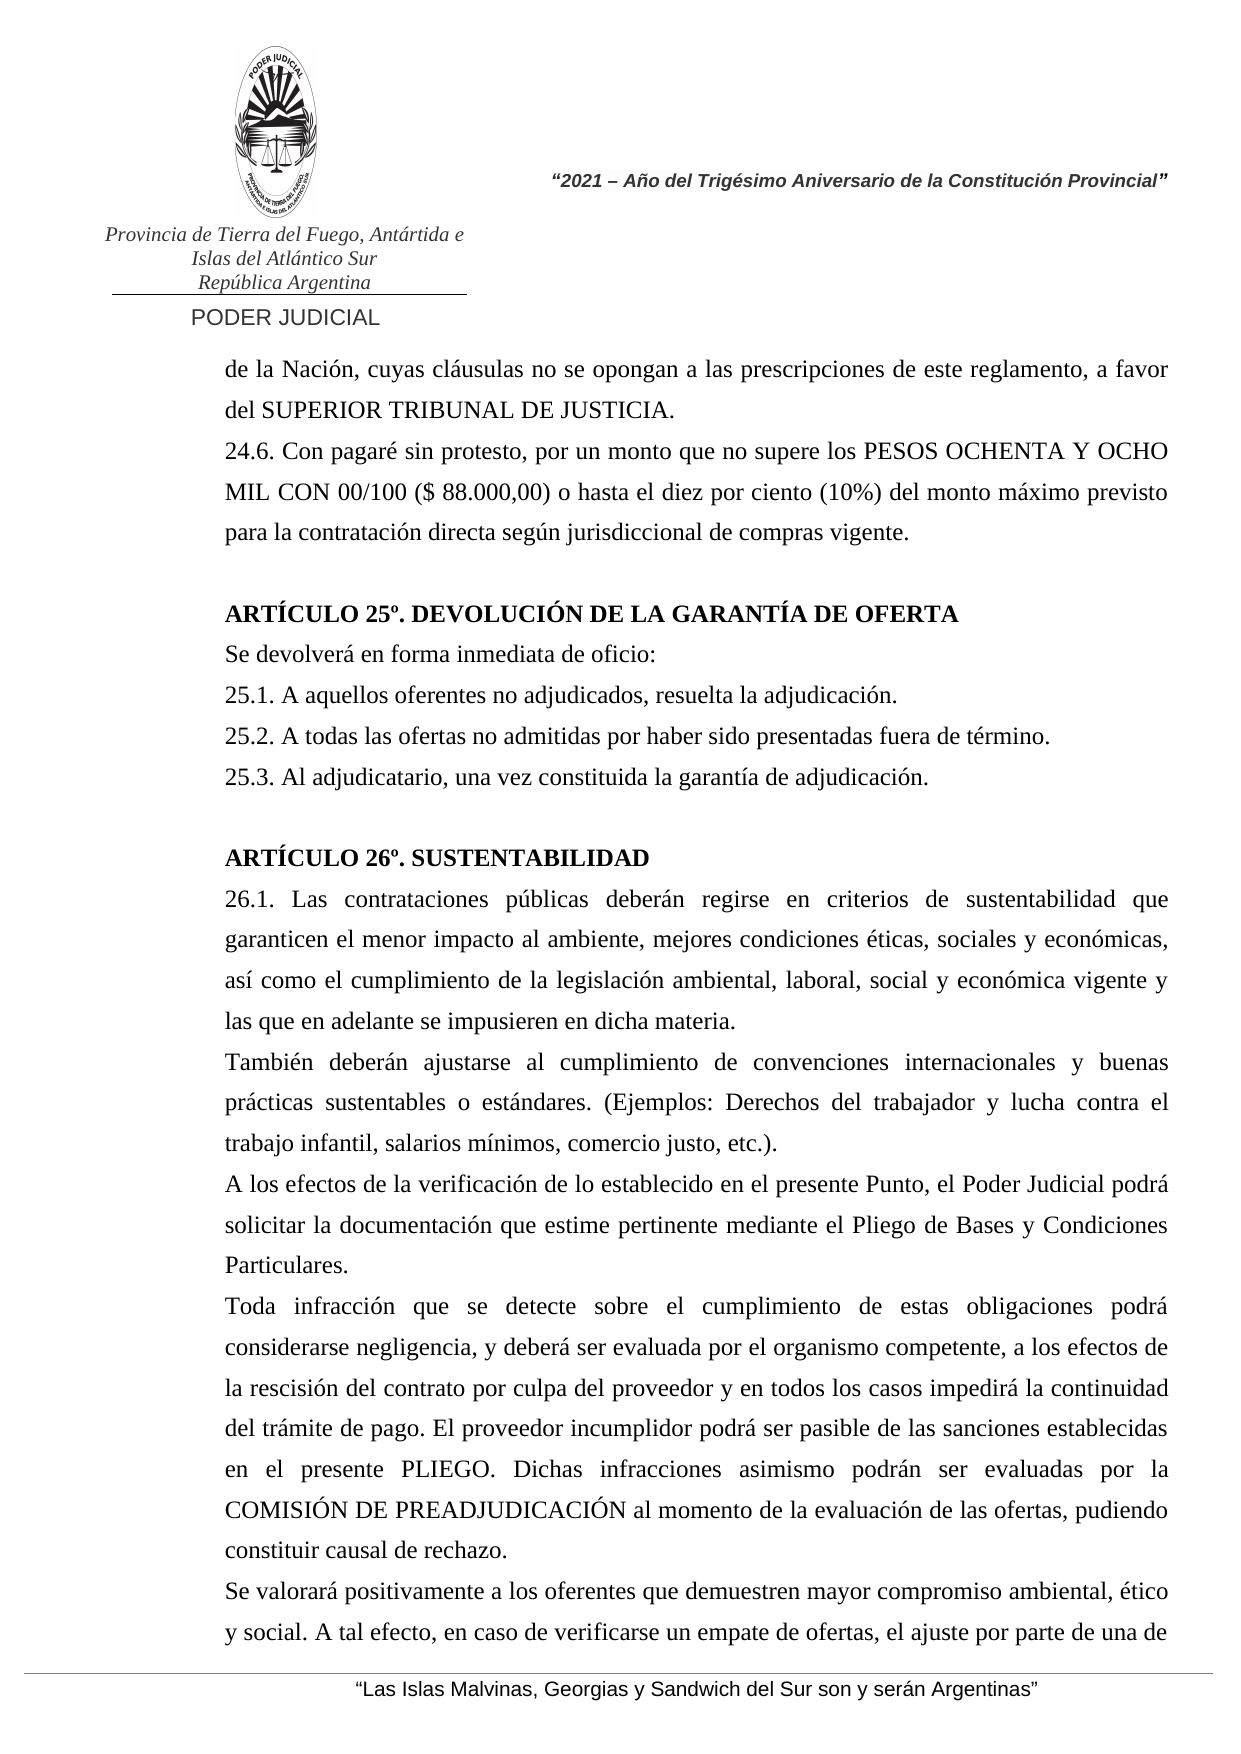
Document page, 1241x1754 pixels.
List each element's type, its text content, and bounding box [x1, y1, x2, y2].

list Se valorará positivamente a los oferentes que demuestren mayor compromiso ambiental, ético y social. A tal efecto, en caso de verificarse un empate de ofertas, el ajuste por parte de una de [224, 1576, 1169, 1646]
list A los efectos de la verificación de lo establecido en el presente Punto, el Poder Judicial podrá solicitar la documentación que estime pertinente mediante el Pliego de Bases y Condiciones Particulares. [224, 1169, 1169, 1279]
list ARTÍCULO 25º. DEVOLUCIÓN DE LA GARANTÍA DE OFERTA [224, 599, 1169, 627]
list ARTÍCULO 26º. SUSTENTABILIDAD [224, 843, 1169, 872]
list 25.3. Al adjudicatario, una vez constituida la garantía de adjudicación. [224, 762, 1169, 790]
list Toda infracción que se detecte sobre el cumplimiento de estas obligaciones podrá considerarse negligencia, y deberá ser evaluada por el organismo competente, a los efectos de la rescisión del contrato por culpa del proveedor y en todos los casos impedirá la continuidad del trámite de pago. El proveedor incumplidor podrá ser pasible de las sanciones establecidas en el presente PLIEGO. Dichas infracciones asimismo podrán ser evaluadas por la COMISIÓN DE PREADJUDICACIÓN al momento de la evaluación de las ofertas, pudiendo constituir causal de rechazo. [224, 1291, 1169, 1564]
list 25.2. A todas las ofertas no admitidas por haber sido presentadas fuera de término. [224, 721, 1169, 750]
list de la Nación, cuyas cláusulas no se opongan a las prescripciones de este reglamento, a favor del SUPERIOR TRIBUNAL DE JUSTICIA. [224, 354, 1169, 424]
picture [234, 46, 317, 218]
list 25.1. A aquellos oferentes no adjudicados, resuelta la adjudicación. [224, 680, 1169, 709]
list También deberán ajustarse al cumplimiento de convenciones internacionales y buenas prácticas sustentables o estándares. (Ejemplos: Derechos del trabajador y lucha contra el trabajo infantil, salarios mínimos, comercio justo, etc.). [224, 1047, 1169, 1157]
list 26.1. Las contrataciones públicas deberán regirse en criterios de sustentabilidad que garanticen el menor impacto al ambiente, mejores condiciones éticas, sociales y económicas, así como el cumplimiento de la legislación ambiental, laboral, social y económica vigente y las que en adelante se impusieren en dicha materia. [224, 884, 1169, 1035]
list Se devolverá en forma inmediata de oficio: [224, 639, 1169, 668]
list 24.6. Con pagaré sin protesto, por un monto que no supere los PESOS OCHENTA Y OCHO MIL CON 00/100 ($ 88.000,00) o hasta el diez por ciento (10%) del monto máximo previsto para la contratación directa según jurisdiccional de compras vigente. [224, 436, 1169, 546]
